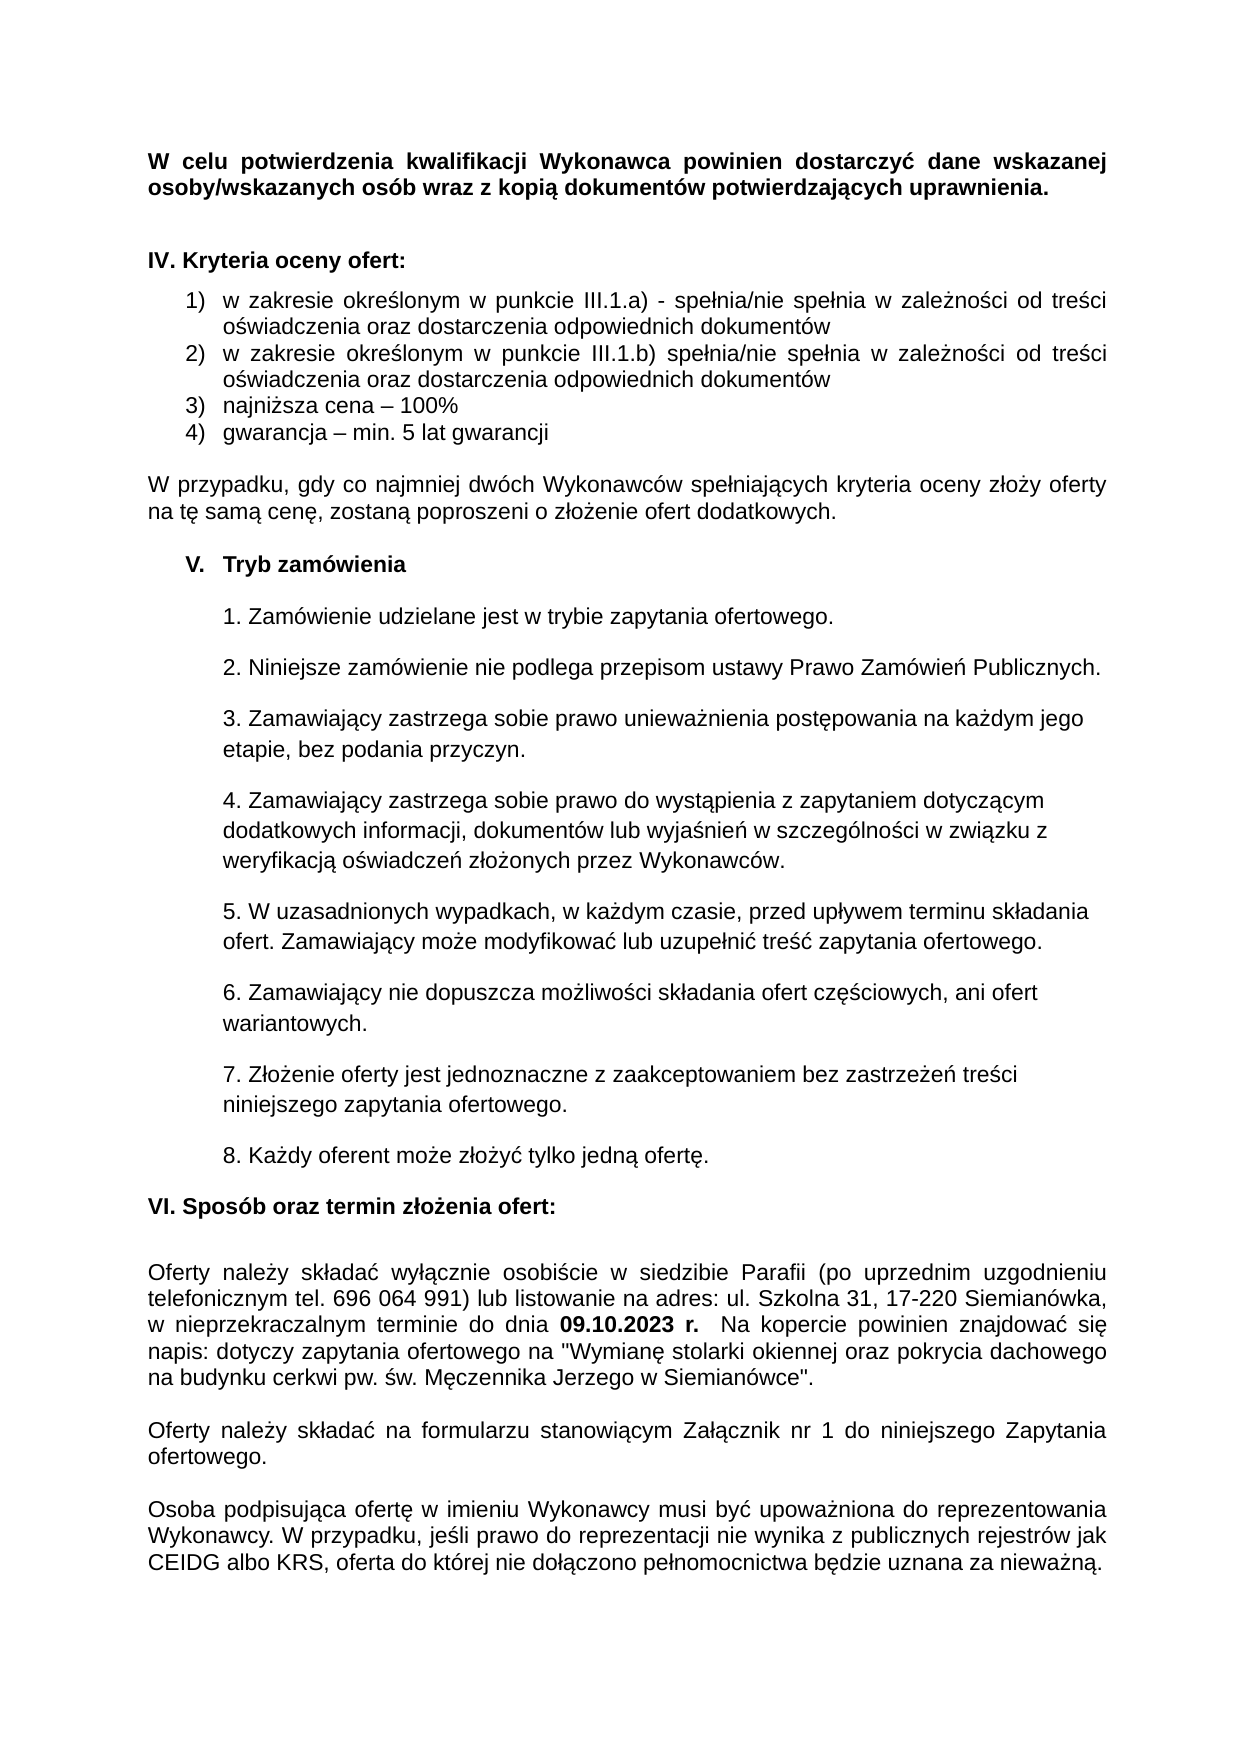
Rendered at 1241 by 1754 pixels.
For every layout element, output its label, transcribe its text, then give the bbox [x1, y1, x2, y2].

text IV. Kryteria oceny ofert: [148, 247, 1107, 274]
list 3. Zamawiający zastrzega sobie prawo unieważnienia postępowania na każdym jego etapie, bez podania przyczyn. [185, 705, 1107, 762]
text Osoba podpisująca ofertę w imieniu Wykonawcy musi być upoważniona do reprezentowania Wykonawcy. W przypadku, jeśli prawo do reprezentacji nie wynika z publicznych rejestrów jak CEIDG albo KRS, oferta do której nie dołączono pełnomocnictwa będzie uznana za nieważną. [148, 1496, 1107, 1575]
list w zakresie określonym w punkcie III.1.a) - spełnia/nie spełnia w zależności od treści oświadczenia oraz dostarczenia odpowiednich dokumentów [185, 287, 1107, 340]
list 2. Niniejsze zamówienie nie podlega przepisom ustawy Prawo Zamówień Publicznych. [185, 654, 1107, 681]
list 5. W uzasadnionych wypadkach, w każdym czasie, przed upływem terminu składania ofert. Zamawiający może modyfikować lub uzupełnić treść zapytania ofertowego. [185, 898, 1107, 954]
list najniższa cena – 100% [185, 392, 1107, 419]
text VI. Sposób oraz termin złożenia ofert: [148, 1193, 1107, 1219]
text W przypadku, gdy co najmniej dwóch Wykonawców spełniających kryteria oceny złoży oferty na tę samą cenę, zostaną poproszeni o złożenie ofert dodatkowych. [148, 471, 1107, 524]
list gwarancja – min. 5 lat gwarancji [185, 419, 1107, 445]
list w zakresie określonym w punkcie III.1.b) spełnia/nie spełnia w zależności od treści oświadczenia oraz dostarczenia odpowiednich dokumentów [185, 340, 1107, 392]
list 6. Zamawiający nie dopuszcza możliwości składania ofert częściowych, ani ofert wariantowych. [185, 979, 1107, 1036]
list 7. Złożenie oferty jest jednoznaczne z zaakceptowaniem bez zastrzeżeń treści niniejszego zapytania ofertowego. [185, 1061, 1107, 1117]
list 4. Zamawiający zastrzega sobie prawo do wystąpienia z zapytaniem dotyczącym dodatkowych informacji, dokumentów lub wyjaśnień w szczególności w związku z weryfikacją oświadczeń złożonych przez Wykonawców. [185, 787, 1107, 873]
list Tryb zamówienia [185, 551, 1107, 577]
list 1. Zamówienie udzielane jest w trybie zapytania ofertowego. [185, 603, 1107, 629]
text Oferty należy składać na formularzu stanowiącym Załącznik nr 1 do niniejszego Zapytania ofertowego. [148, 1417, 1107, 1469]
text W celu potwierdzenia kwalifikacji Wykonawca powinien dostarczyć dane wskazanej osoby/wskazanych osób wraz z kopią dokumentów potwierdzających uprawnienia. [148, 148, 1107, 200]
text Oferty należy składać wyłącznie osobiście w siedzibie Parafii (po uprzednim uzgodnieniu telefonicznym tel. 696 064 991) lub listowanie na adres: ul. Szkolna 31, 17-220 Siemianówka, w nieprzekraczalnym terminie do dnia 09.10.2023 r. Na kopercie powinien znajdować się napis: dotyczy zapytania ofertowego na "Wymianę stolarki okiennej oraz pokrycia dachowego na budynku cerkwi pw. św. Męczennika Jerzego w Siemianówce". [148, 1259, 1107, 1390]
list 8. Każdy oferent może złożyć tylko jedną ofertę. [185, 1142, 1107, 1168]
